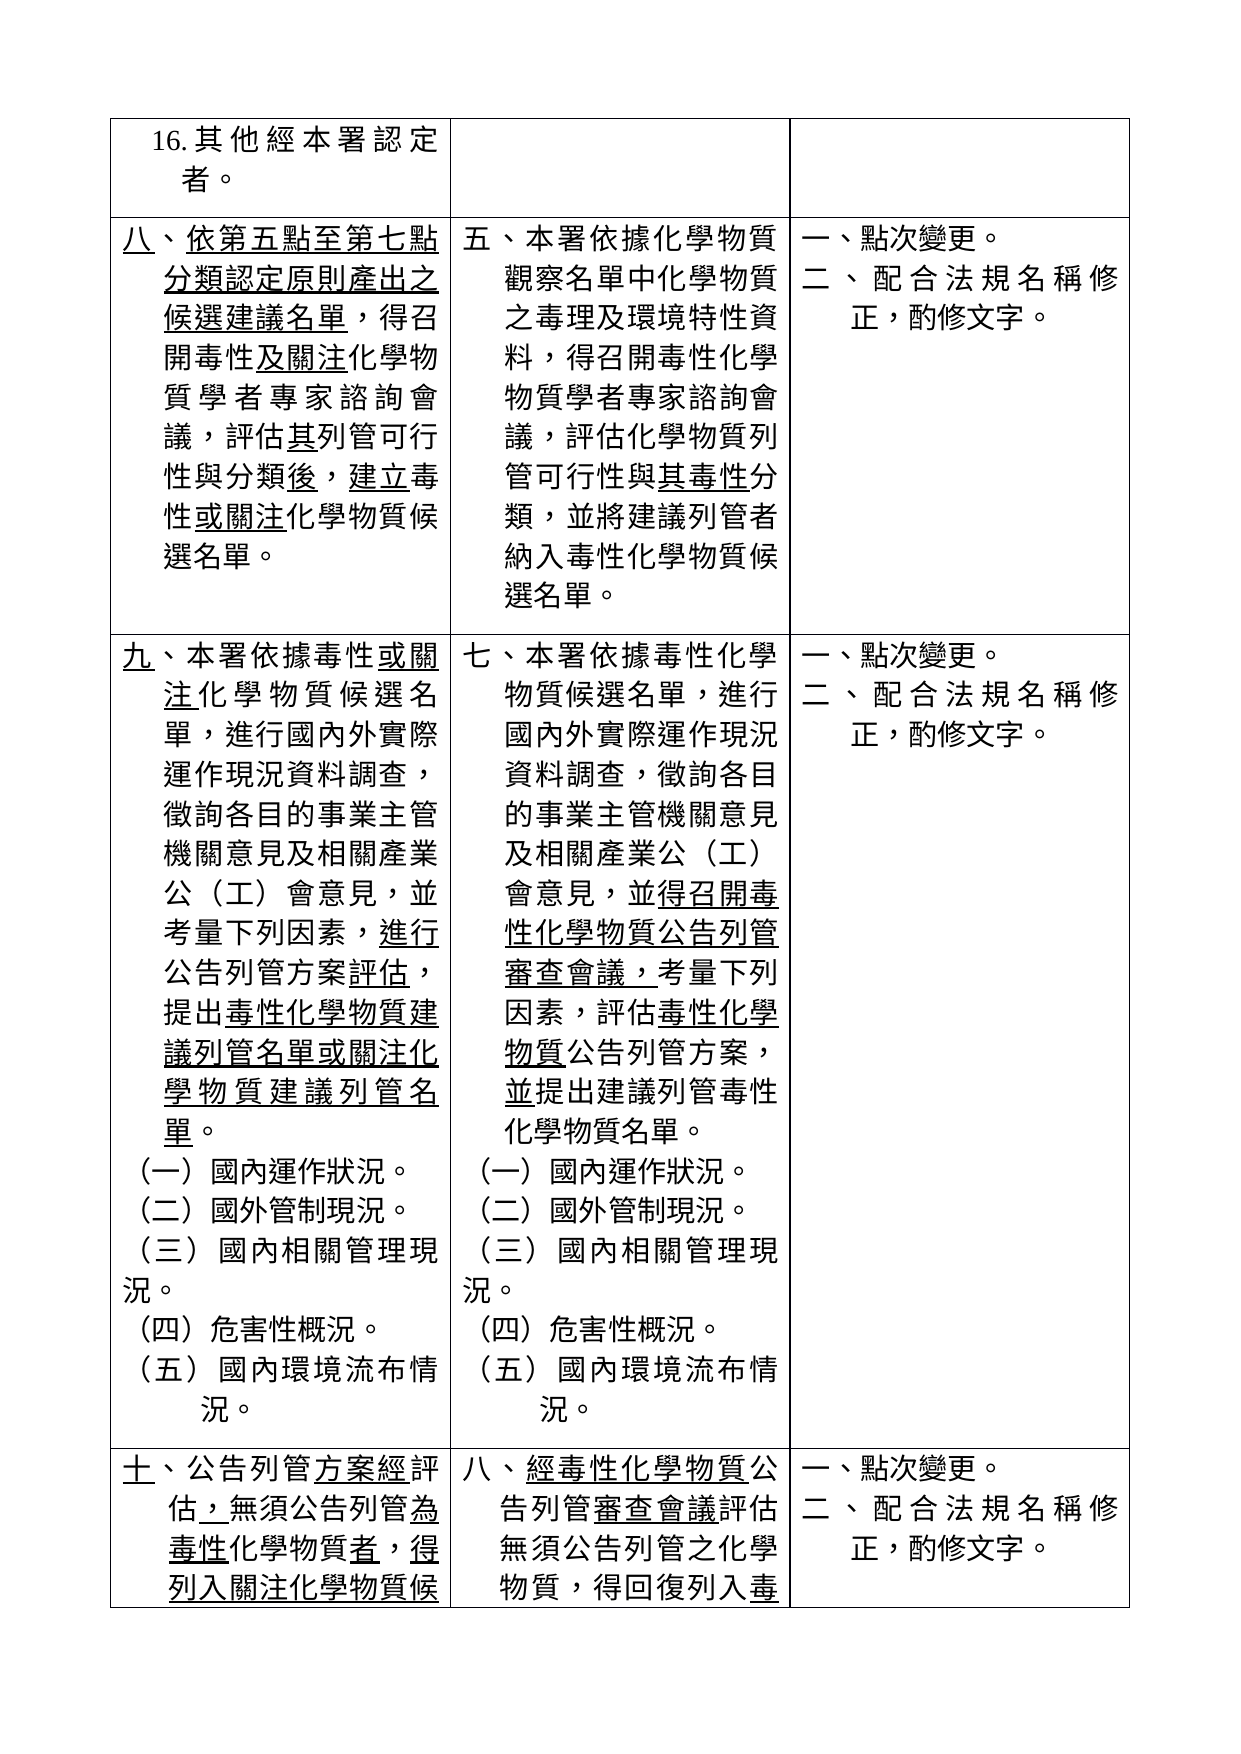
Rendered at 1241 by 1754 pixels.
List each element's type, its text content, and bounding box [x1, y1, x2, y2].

table_cell 八、經毒性化學物質公告列管審查會議評估無須公告列管之化學物質，得回復列入毒 [451, 1449, 789, 1607]
table_cell 一、點次變更。 二、配合法規名稱修正，酌修文字。 [791, 635, 1129, 1447]
table_cell [451, 119, 789, 217]
table_cell 16.其他經本署認定者。 [111, 119, 450, 217]
table_cell 八、依第五點至第七點分類認定原則產出之候選建議名單，得召開毒性及關注化學物質學者專家諮詢會議，評估其列管可行性與分類後，建立毒性或關注化學物質候選名單。 [111, 218, 450, 634]
table_cell 十、公告列管方案經評估，無須公告列管為毒性化學物質者，得列入關注化學物質候 [111, 1449, 450, 1607]
table_cell 五、本署依據化學物質觀察名單中化學物質之毒理及環境特性資料，得召開毒性化學物質學者專家諮詢會議，評估化學物質列管可行性與其毒性分類，並將建議列管者納入毒性化學物質候選名單。 [451, 218, 789, 634]
table_cell [791, 119, 1129, 217]
table_cell 九、本署依據毒性或關注化學物質候選名單，進行國內外實際運作現況資料調查，徵詢各目的事業主管機關意見及相關產業公（工）會意見，並考量下列因素，進行公告列管方案評估，提出毒性化學物質建議列管名單或關注化學物質建議列管名單。 （一）國內運作狀況。 （二）國外管制現況。 （三）國內相關管理現況。 （四）危害性概況。 （五）國內環境流布情況。 [111, 635, 450, 1447]
table_cell 一、點次變更。 二、配合法規名稱修正，酌修文字。 [791, 1449, 1129, 1607]
table_cell 七、本署依據毒性化學物質候選名單，進行國內外實際運作現況資料調查，徵詢各目的事業主管機關意見及相關產業公（工）會意見，並得召開毒性化學物質公告列管審查會議，考量下列因素，評估毒性化學物質公告列管方案，並提出建議列管毒性化學物質名單。 （一）國內運作狀況。 （二）國外管制現況。 （三）國內相關管理現況。 （四）危害性概況。 （五）國內環境流布情況。 [451, 635, 789, 1447]
table_cell 一、點次變更。 二、配合法規名稱修正，酌修文字。 [791, 218, 1129, 634]
